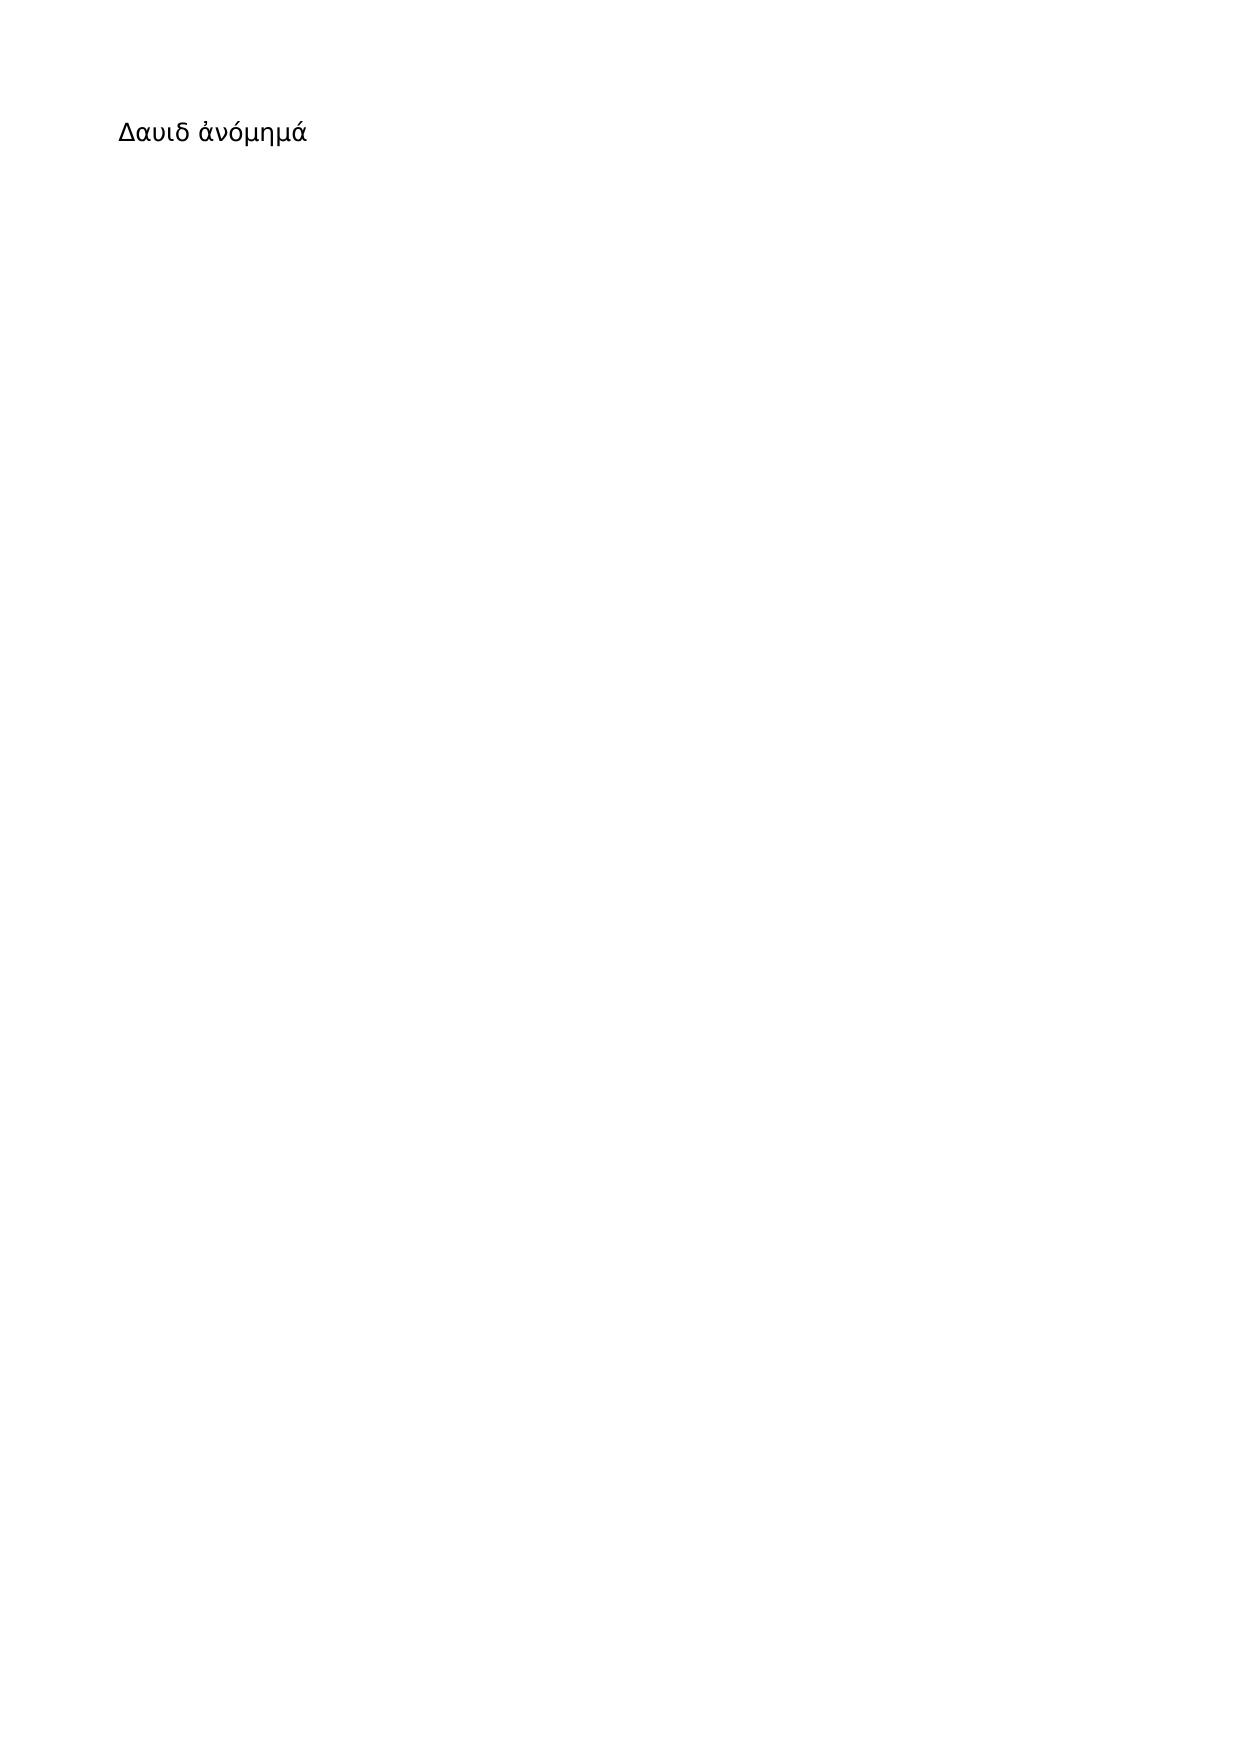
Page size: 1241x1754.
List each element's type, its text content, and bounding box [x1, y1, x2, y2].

text Δαυιδ ἀνόμημά [118, 118, 1122, 147]
